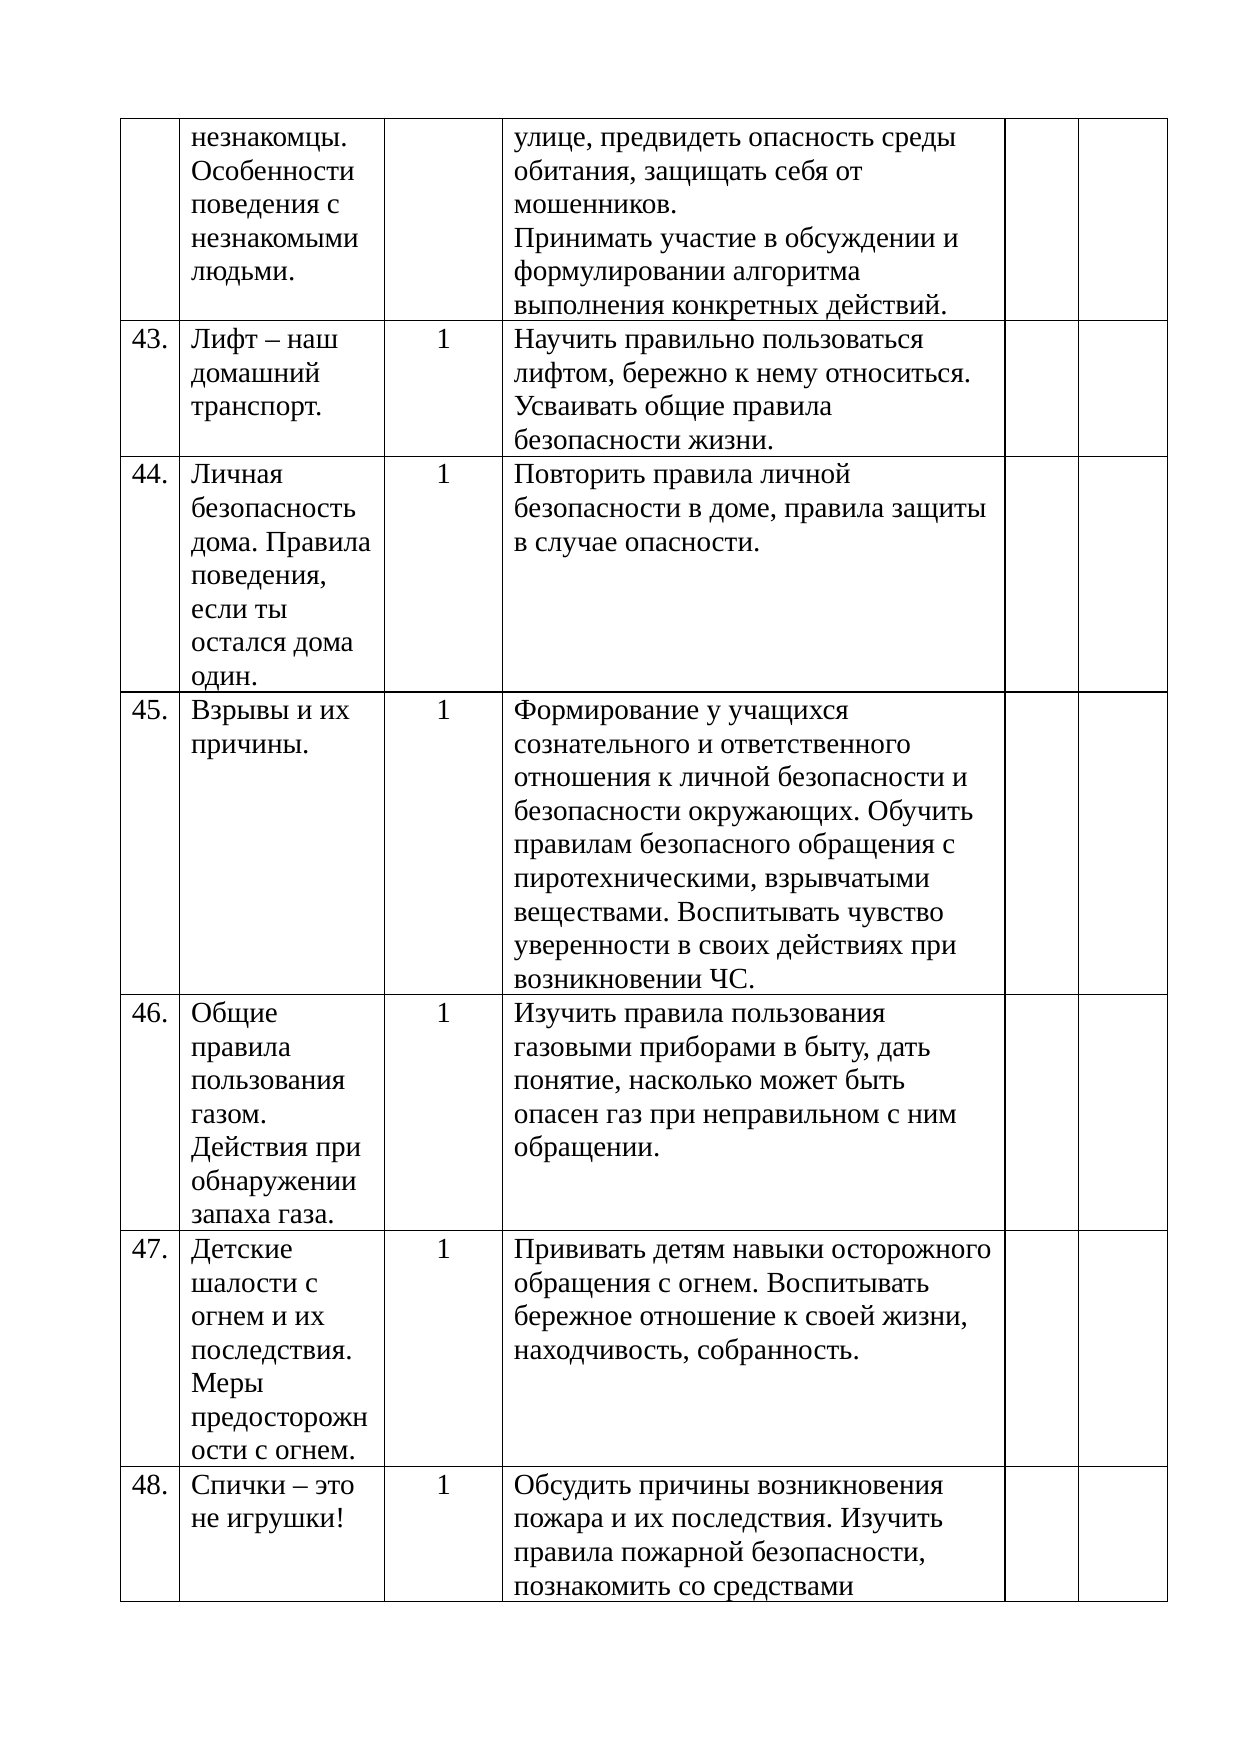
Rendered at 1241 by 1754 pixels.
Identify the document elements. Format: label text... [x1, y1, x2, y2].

table_cell [1006, 321, 1078, 456]
table_cell Общие правила пользования газом. Действия при обнаружении запаха газа. [180, 995, 384, 1230]
table_cell [1079, 693, 1167, 994]
table_cell [385, 119, 502, 320]
table_cell Формирование у учащихся сознательного и ответственного отношения к личной безопасности и безопасности окружающих. Обучить правилам безопасного обращения с пиротехническими, взрывчатыми веществами. Воспитывать чувство уверенности в своих действиях при возникновении ЧС. [503, 693, 1004, 994]
table_cell [1006, 457, 1078, 691]
table_cell незнакомцы. Особенности поведения с незнакомыми людьми. [180, 119, 384, 320]
table_cell [121, 119, 179, 320]
table_cell [1006, 1231, 1078, 1466]
table_cell 1 [385, 1467, 502, 1601]
table_cell [1079, 1231, 1167, 1466]
table_cell 45. [121, 693, 179, 994]
table_cell [1079, 321, 1167, 456]
table_cell 47. [121, 1231, 179, 1466]
table_cell [1006, 1467, 1078, 1601]
table_cell [1079, 995, 1167, 1230]
table_cell Личная безопасность дома. Правила поведения, если ты остался дома один. [180, 457, 384, 691]
table_cell Повторить правила личной безопасности в доме, правила защиты в случае опасности. [503, 457, 1004, 691]
table_cell 1 [385, 457, 502, 691]
table_cell [1079, 1467, 1167, 1601]
table_cell Изучить правила пользования газовыми приборами в быту, дать понятие, насколько может быть опасен газ при неправильном с ним обращении. [503, 995, 1004, 1230]
table_cell [1006, 119, 1078, 320]
table_cell Спички – это не игрушки! [180, 1467, 384, 1601]
table_cell 48. [121, 1467, 179, 1601]
table_cell 43. [121, 321, 179, 456]
table_cell 1 [385, 995, 502, 1230]
table_cell [1006, 693, 1078, 994]
table_cell Прививать детям навыки осторожного обращения с огнем. Воспитывать бережное отношение к своей жизни, находчивость, собранность. [503, 1231, 1004, 1466]
table_cell 44. [121, 457, 179, 691]
table_cell 1 [385, 1231, 502, 1466]
table_cell Научить правильно пользоваться лифтом, бережно к нему относиться. Усваивать общие правила безопасности жизни. [503, 321, 1004, 456]
table_cell [1079, 119, 1167, 320]
table_cell [1079, 457, 1167, 691]
table_cell 46. [121, 995, 179, 1230]
table_cell [1006, 995, 1078, 1230]
table_cell Детские шалости с огнем и их последствия. Меры предосторожности с огнем. [180, 1231, 384, 1466]
table_cell Лифт – наш домашний транспорт. [180, 321, 384, 456]
table_cell улице, предвидеть опасность среды обитания, защищать себя от мошенников. Принимать участие в обсуждении и формулировании алгоритма выполнения конкретных действий. [503, 119, 1004, 320]
table_cell 1 [385, 321, 502, 456]
table_cell 1 [385, 693, 502, 994]
table_cell Обсудить причины возникновения пожара и их последствия. Изучить правила пожарной безопасности, познакомить со средствами [503, 1467, 1004, 1601]
table_cell Взрывы и их причины. [180, 693, 384, 994]
